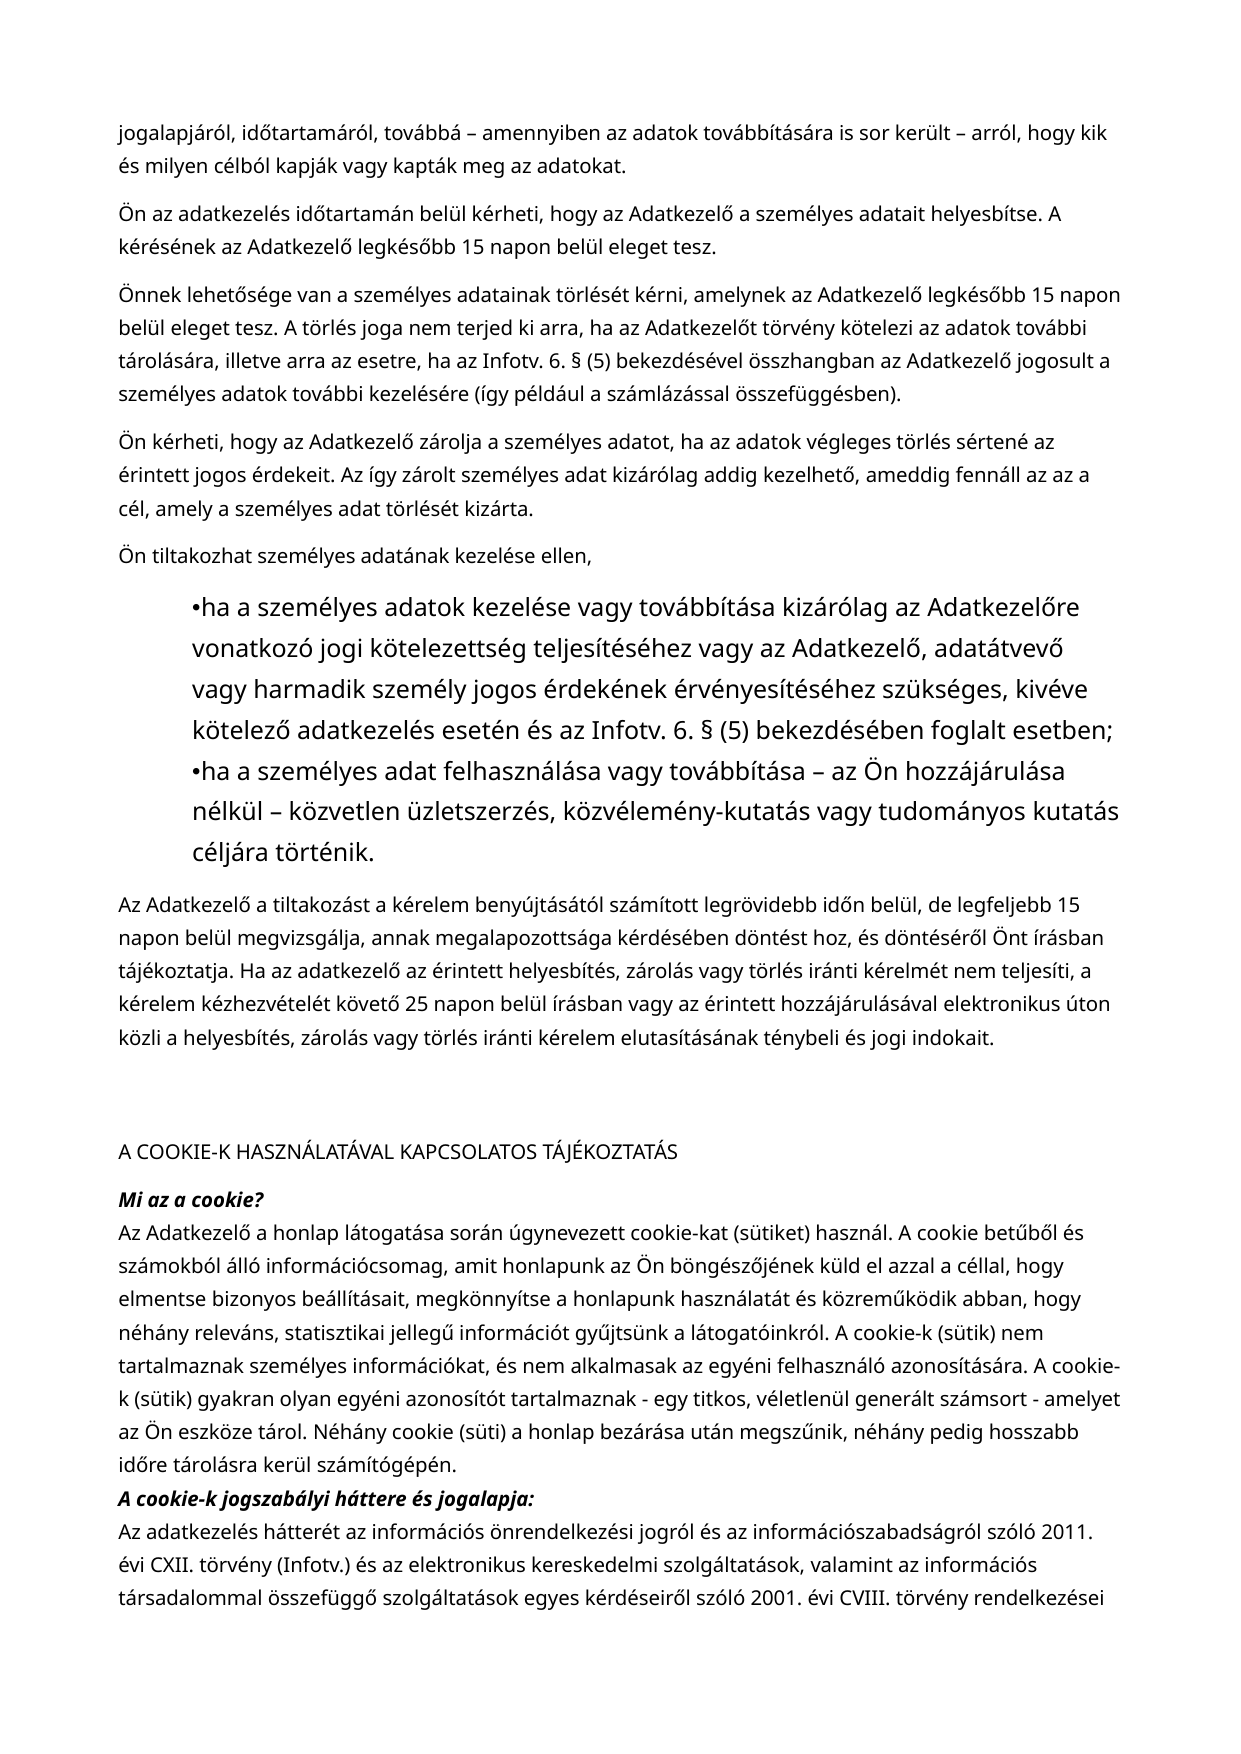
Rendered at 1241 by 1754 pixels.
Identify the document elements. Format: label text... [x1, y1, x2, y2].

text A cookie-k jogszabályi háttere és jogalapja: Az adatkezelés hátterét az információs önrendelkezési jogról és az információszabadságról szóló 2011. évi CXII. törvény (Infotv.) és az elektronikus kereskedelmi szolgáltatások, valamint az információs társadalommal összefüggő szolgáltatások egyes kérdéseiről szóló 2001. évi CVIII. törvény rendelkezései [118, 1484, 1122, 1612]
text Ön kérheti, hogy az Adatkezelő zárolja a személyes adatot, ha az adatok végleges törlés sértené az érintett jogos érdekeit. Az így zárolt személyes adat kizárólag addig kezelhető, ameddig fennáll az az a cél, amely a személyes adat törlését kizárta. [118, 428, 1122, 522]
text Az Adatkezelő a tiltakozást a kérelem benyújtásától számított legrövidebb időn belül, de legfeljebb 15 napon belül megvizsgálja, annak megalapozottsága kérdésében döntést hoz, és döntéséről Önt írásban tájékoztatja. Ha az adatkezelő az érintett helyesbítés, zárolás vagy törlés iránti kérelmét nem teljesíti, a kérelem kézhezvételét követő 25 napon belül írásban vagy az érintett hozzájárulásával elektronikus úton közli a helyesbítés, zárolás vagy törlés iránti kérelem elutasításának ténybeli és jogi indokait. [118, 890, 1122, 1117]
text Önnek lehetősége van a személyes adatainak törlését kérni, amelynek az Adatkezelő legkésőbb 15 napon belül eleget tesz. A törlés joga nem terjed ki arra, ha az Adatkezelőt törvény kötelezi az adatok további tárolására, illetve arra az esetre, ha az Infotv. 6. § (5) bekezdésével összhangban az Adatkezelő jogosult a személyes adatok további kezelésére (így például a számlázással összefüggésben). [118, 280, 1122, 408]
text jogalapjáról, időtartamáról, továbbá – amennyiben az adatok továbbítására is sor került – arról, hogy kik és milyen célból kapják vagy kapták meg az adatokat. [118, 118, 1122, 179]
text A COOKIE-K HASZNÁLATÁVAL KAPCSOLATOS TÁJÉKOZTATÁS [118, 1137, 1122, 1165]
text Mi az a cookie? Az Adatkezelő a honlap látogatása során úgynevezett cookie-kat (sütiket) használ. A cookie betűből és számokból álló információcsomag, amit honlapunk az Ön böngészőjének küld el azzal a céllal, hogy elmentse bizonyos beállításait, megkönnyítse a honlapunk használatát és közreműködik abban, hogy néhány releváns, statisztikai jellegű információt gyűjtsünk a látogatóinkról. A cookie-k (sütik) nem tartalmaznak személyes információkat, és nem alkalmasak az egyéni felhasználó azonosítására. A cookie-k (sütik) gyakran olyan egyéni azonosítót tartalmaznak - egy titkos, véletlenül generált számsort - amelyet az Ön eszköze tárol. Néhány cookie (süti) a honlap bezárása után megszűnik, néhány pedig hosszabb időre tárolásra kerül számítógépén. [118, 1185, 1122, 1479]
text Ön az adatkezelés időtartamán belül kérheti, hogy az Adatkezelő a személyes adatait helyesbítse. A kérésének az Adatkezelő legkésőbb 15 napon belül eleget tesz. [118, 199, 1122, 260]
list ha a személyes adat felhasználása vagy továbbítása – az Ön hozzájárulása nélkül – közvetlen üzletszerzés, közvélemény-kutatás vagy tudományos kutatás céljára történik. [118, 753, 1122, 869]
text Ön tiltakozhat személyes adatának kezelése ellen, [118, 542, 1122, 570]
list ha a személyes adatok kezelése vagy továbbítása kizárólag az Adatkezelőre vonatkozó jogi kötelezettség teljesítéséhez vagy az Adatkezelő, adatátvevő vagy harmadik személy jogos érdekének érvényesítéséhez szükséges, kivéve kötelező adatkezelés esetén és az Infotv. 6. § (5) bekezdésében foglalt esetben; [118, 590, 1122, 746]
